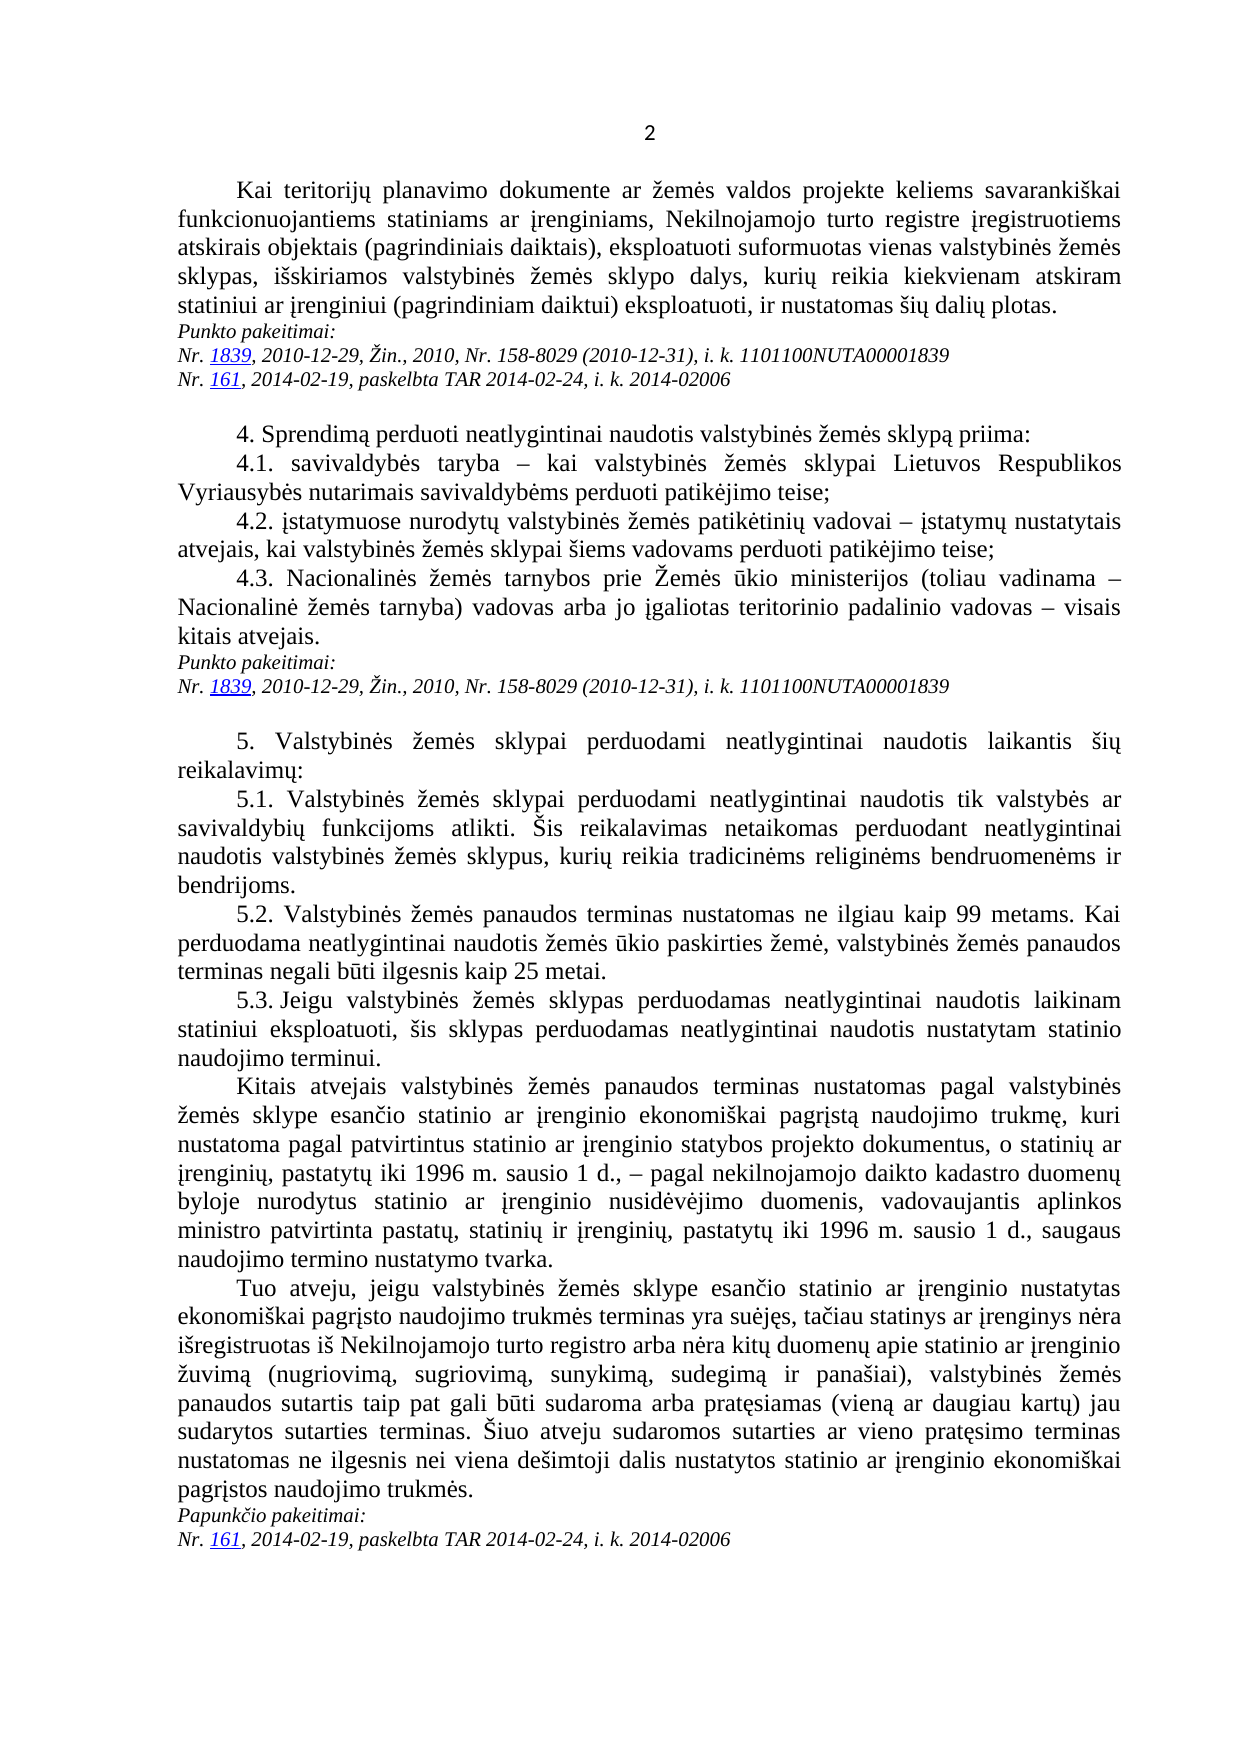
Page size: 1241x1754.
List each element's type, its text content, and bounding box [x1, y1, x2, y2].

text Tuo atveju, jeigu valstybinės žemės sklype esančio statinio ar įrenginio nustatytas ekonomiškai pagrįsto naudojimo trukmės terminas yra suėjęs, tačiau statinys ar įrenginys nėra išregistruotas iš Nekilnojamojo turto registro arba nėra kitų duomenų apie statinio ar įrenginio žuvimą (nugriovimą, sugriovimą, sunykimą, sudegimą ir panašiai), valstybinės žemės panaudos sutartis taip pat gali būti sudaroma arba pratęsiamas (vieną ar daugiau kartų) jau sudarytos sutarties terminas. Šiuo atveju sudaromos sutarties ar vieno pratęsimo terminas nustatomas ne ilgesnis nei viena dešimtoji dalis nustatytos statinio ar įrenginio ekonomiškai pagrįstos naudojimo trukmės. [177, 1273, 1122, 1503]
text 5.1. Valstybinės žemės sklypai perduodami neatlygintinai naudotis tik valstybės ar savivaldybių funkcijoms atlikti. Šis reikalavimas netaikomas perduodant neatlygintinai naudotis valstybinės žemės sklypus, kurių reikia tradicinėms religinėms bendruomenėms ir bendrijoms. [177, 784, 1122, 899]
text 4.3. Nacionalinės žemės tarnybos prie Žemės ūkio ministerijos (toliau vadinama – Nacionalinė žemės tarnyba) vadovas arba jo įgaliotas teritorinio padalinio vadovas – visais kitais atvejais. [177, 563, 1122, 649]
text Nr. 161, 2014-02-19, paskelbta TAR 2014-02-24, i. k. 2014-02006 [177, 367, 1122, 391]
text Kitais atvejais valstybinės žemės panaudos terminas nustatomas pagal valstybinės žemės sklype esančio statinio ar įrenginio ekonomiškai pagrįstą naudojimo trukmę, kuri nustatoma pagal patvirtintus statinio ar įrenginio statybos projekto dokumentus, o statinių ar įrenginių, pastatytų iki 1996 m. sausio 1 d., – pagal nekilnojamojo daikto kadastro duomenų byloje nurodytus statinio ar įrenginio nusidėvėjimo duomenis, vadovaujantis aplinkos ministro patvirtinta pastatų, statinių ir įrenginių, pastatytų iki 1996 m. sausio 1 d., saugaus naudojimo termino nustatymo tvarka. [177, 1071, 1122, 1273]
text Nr. 1839, 2010-12-29, Žin., 2010, Nr. 158-8029 (2010-12-31), i. k. 1101100NUTA00001839 [177, 674, 1122, 698]
text Nr. 161, 2014-02-19, paskelbta TAR 2014-02-24, i. k. 2014-02006 [177, 1527, 1122, 1551]
text 5.2. Valstybinės žemės panaudos terminas nustatomas ne ilgiau kaip 99 metams. Kai perduodama neatlygintinai naudotis žemės ūkio paskirties žemė, valstybinės žemės panaudos terminas negali būti ilgesnis kaip 25 metai. [177, 899, 1122, 985]
text Kai teritorijų planavimo dokumente ar žemės valdos projekte keliems savarankiškai funkcionuojantiems statiniams ar įrenginiams, Nekilnojamojo turto registre įregistruotiems atskirais objektais (pagrindiniais daiktais), eksploatuoti suformuotas vienas valstybinės žemės sklypas, išskiriamos valstybinės žemės sklypo dalys, kurių reikia kiekvienam atskiram statiniui ar įrenginiui (pagrindiniam daiktui) eksploatuoti, ir nustatomas šių dalių plotas. [177, 175, 1122, 319]
text 4. Sprendimą perduoti neatlygintinai naudotis valstybinės žemės sklypą priima: [177, 419, 1122, 448]
text Nr. 1839, 2010-12-29, Žin., 2010, Nr. 158-8029 (2010-12-31), i. k. 1101100NUTA00001839 [177, 343, 1122, 367]
text 4.1. savivaldybės taryba – kai valstybinės žemės sklypai Lietuvos Respublikos Vyriausybės nutarimais savivaldybėms perduoti patikėjimo teise; [177, 448, 1122, 506]
text Punkto pakeitimai: [177, 649, 1122, 674]
text 4.2. įstatymuose nurodytų valstybinės žemės patikėtinių vadovai – įstatymų nustatytais atvejais, kai valstybinės žemės sklypai šiems vadovams perduoti patikėjimo teise; [177, 506, 1122, 563]
text 5.3. Jeigu valstybinės žemės sklypas perduodamas neatlygintinai naudotis laikinam statiniui eksploatuoti, šis sklypas perduodamas neatlygintinai naudotis nustatytam statinio naudojimo terminui. [177, 985, 1122, 1071]
text Papunkčio pakeitimai: [177, 1503, 1122, 1527]
text Punkto pakeitimai: [177, 319, 1122, 343]
text 5. Valstybinės žemės sklypai perduodami neatlygintinai naudotis laikantis šių reikalavimų: [177, 726, 1122, 784]
